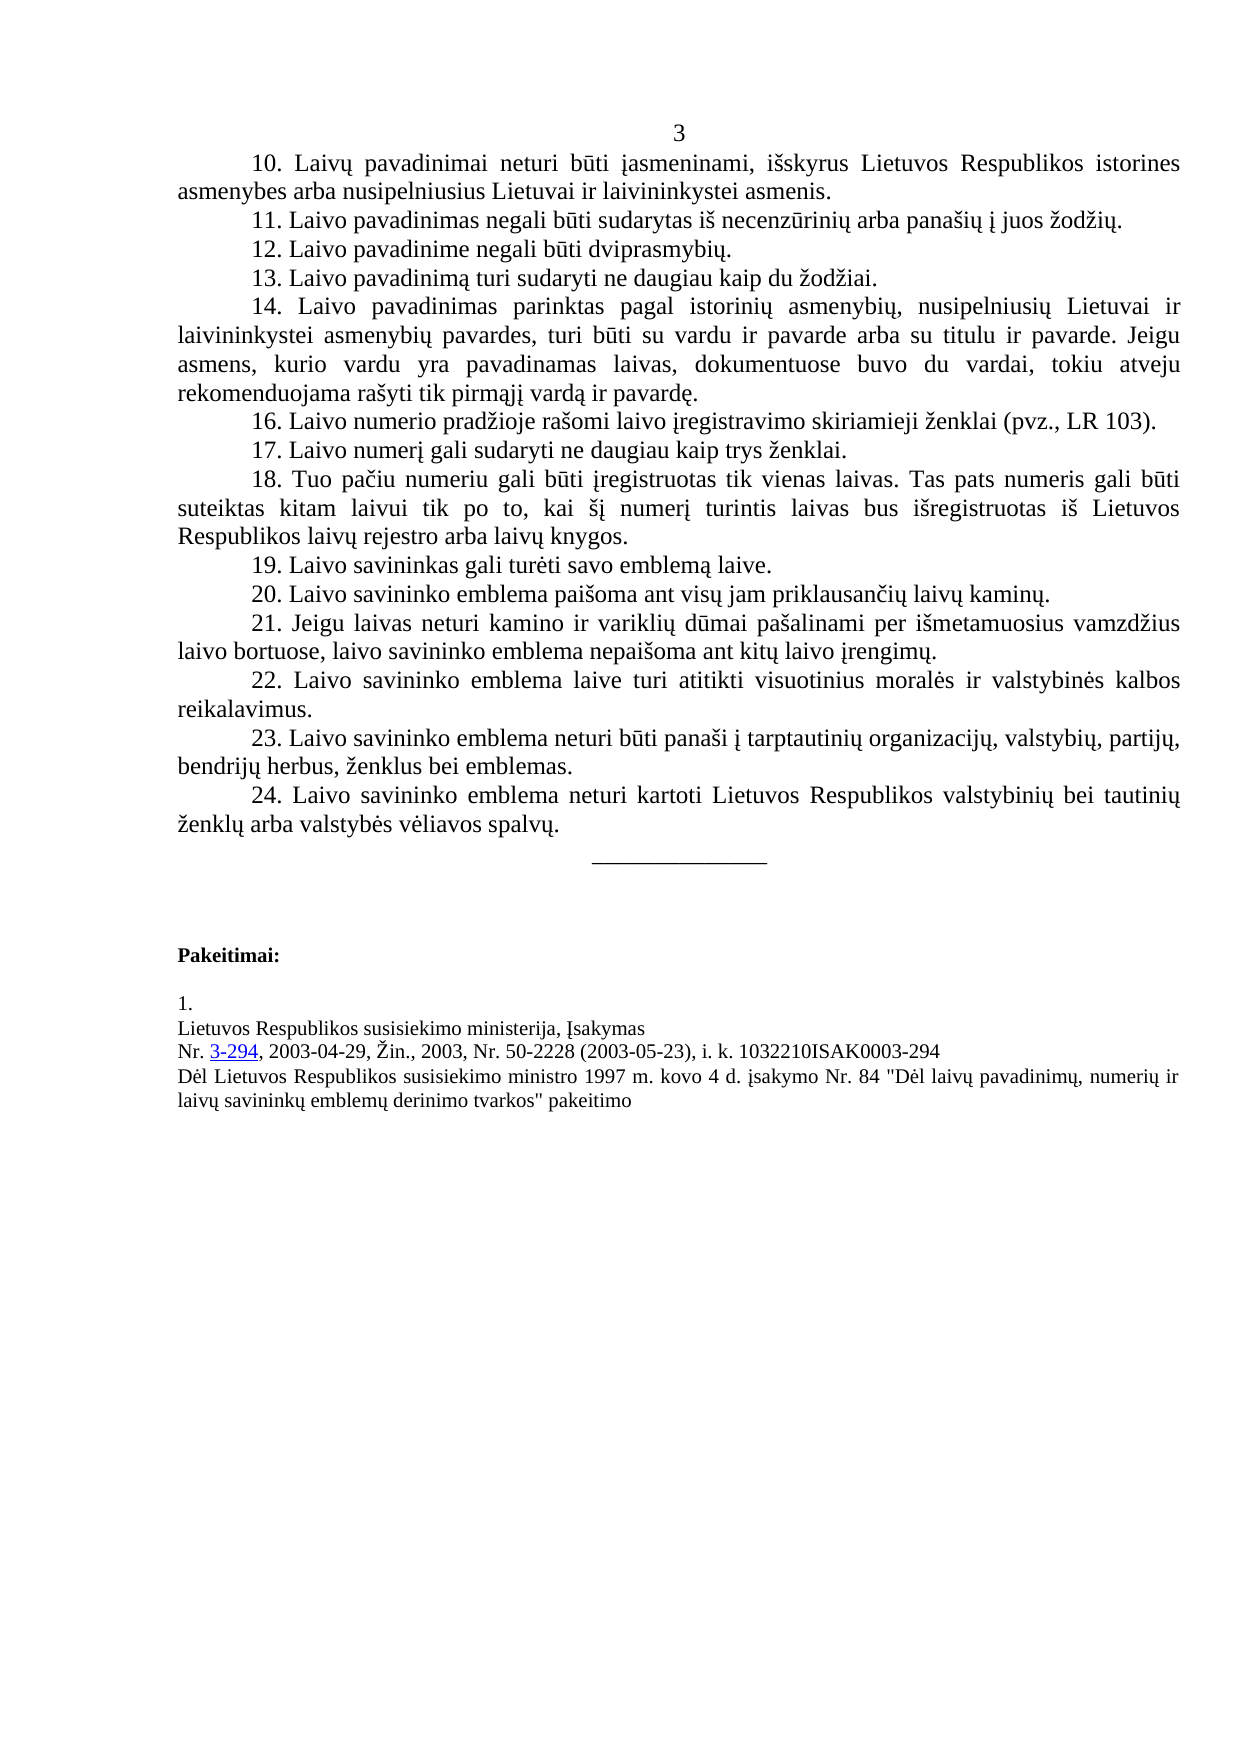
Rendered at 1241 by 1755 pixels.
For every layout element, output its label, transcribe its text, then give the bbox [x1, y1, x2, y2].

text 22. Laivo savininko emblema laive turi atitikti visuotinius moralės ir valstybinės kalbos reikalavimus. [177, 665, 1181, 723]
text 17. Laivo numerį gali sudaryti ne daugiau kaip trys ženklai. [177, 435, 1181, 464]
text Nr. 3-294, 2003-04-29, Žin., 2003, Nr. 50-2228 (2003-05-23), i. k. 1032210ISAK0003-294 [177, 1039, 1181, 1063]
text 12. Laivo pavadinime negali būti dviprasmybių. [177, 234, 1181, 263]
text 13. Laivo pavadinimą turi sudaryti ne daugiau kaip du žodžiai. [177, 263, 1181, 291]
text 10. Laivų pavadinimai neturi būti įasmeninami, išskyrus Lietuvos Respublikos istorines asmenybes arba nusipelniusius Lietuvai ir laivininkystei asmenis. [177, 148, 1181, 205]
text Dėl Lietuvos Respublikos susisiekimo ministro 1997 m. kovo 4 d. įsakymo Nr. 84 "Dėl laivų pavadinimų, numerių ir laivų savininkų emblemų derinimo tvarkos" pakeitimo [177, 1063, 1181, 1112]
text 1. [177, 991, 1181, 1015]
text 18. Tuo pačiu numeriu gali būti įregistruotas tik vienas laivas. Tas pats numeris gali būti suteiktas kitam laivui tik po to, kai šį numerį turintis laivas bus išregistruotas iš Lietuvos Respublikos laivų rejestro arba laivų knygos. [177, 464, 1181, 550]
text 23. Laivo savininko emblema neturi būti panaši į tarptautinių organizacijų, valstybių, partijų, bendrijų herbus, ženklus bei emblemas. [177, 723, 1181, 780]
text 14. Laivo pavadinimas parinktas pagal istorinių asmenybių, nusipelniusių Lietuvai ir laivininkystei asmenybių pavardes, turi būti su vardu ir pavarde arba su titulu ir pavarde. Jeigu asmens, kurio vardu yra pavadinamas laivas, dokumentuose buvo du vardai, tokiu atveju rekomenduojama rašyti tik pirmąjį vardą ir pavardę. [177, 291, 1181, 406]
text 21. Jeigu laivas neturi kamino ir variklių dūmai pašalinami per išmetamuosius vamzdžius laivo bortuose, laivo savininko emblema nepaišoma ant kitų laivo įrengimų. [177, 608, 1181, 665]
text Lietuvos Respublikos susisiekimo ministerija, Įsakymas [177, 1015, 1181, 1039]
text 19. Laivo savininkas gali turėti savo emblemą laive. [177, 550, 1181, 579]
text 11. Laivo pavadinimas negali būti sudarytas iš necenzūrinių arba panašių į juos žodžių. [177, 205, 1181, 234]
text 24. Laivo savininko emblema neturi kartoti Lietuvos Respublikos valstybinių bei tautinių ženklų arba valstybės vėliavos spalvų. [177, 780, 1181, 838]
text ______________ [177, 838, 1181, 866]
text 20. Laivo savininko emblema paišoma ant visų jam priklausančių laivų kaminų. [177, 579, 1181, 608]
text Pakeitimai: [177, 943, 1181, 967]
text 16. Laivo numerio pradžioje rašomi laivo įregistravimo skiriamieji ženklai (pvz., LR 103). [177, 406, 1181, 435]
